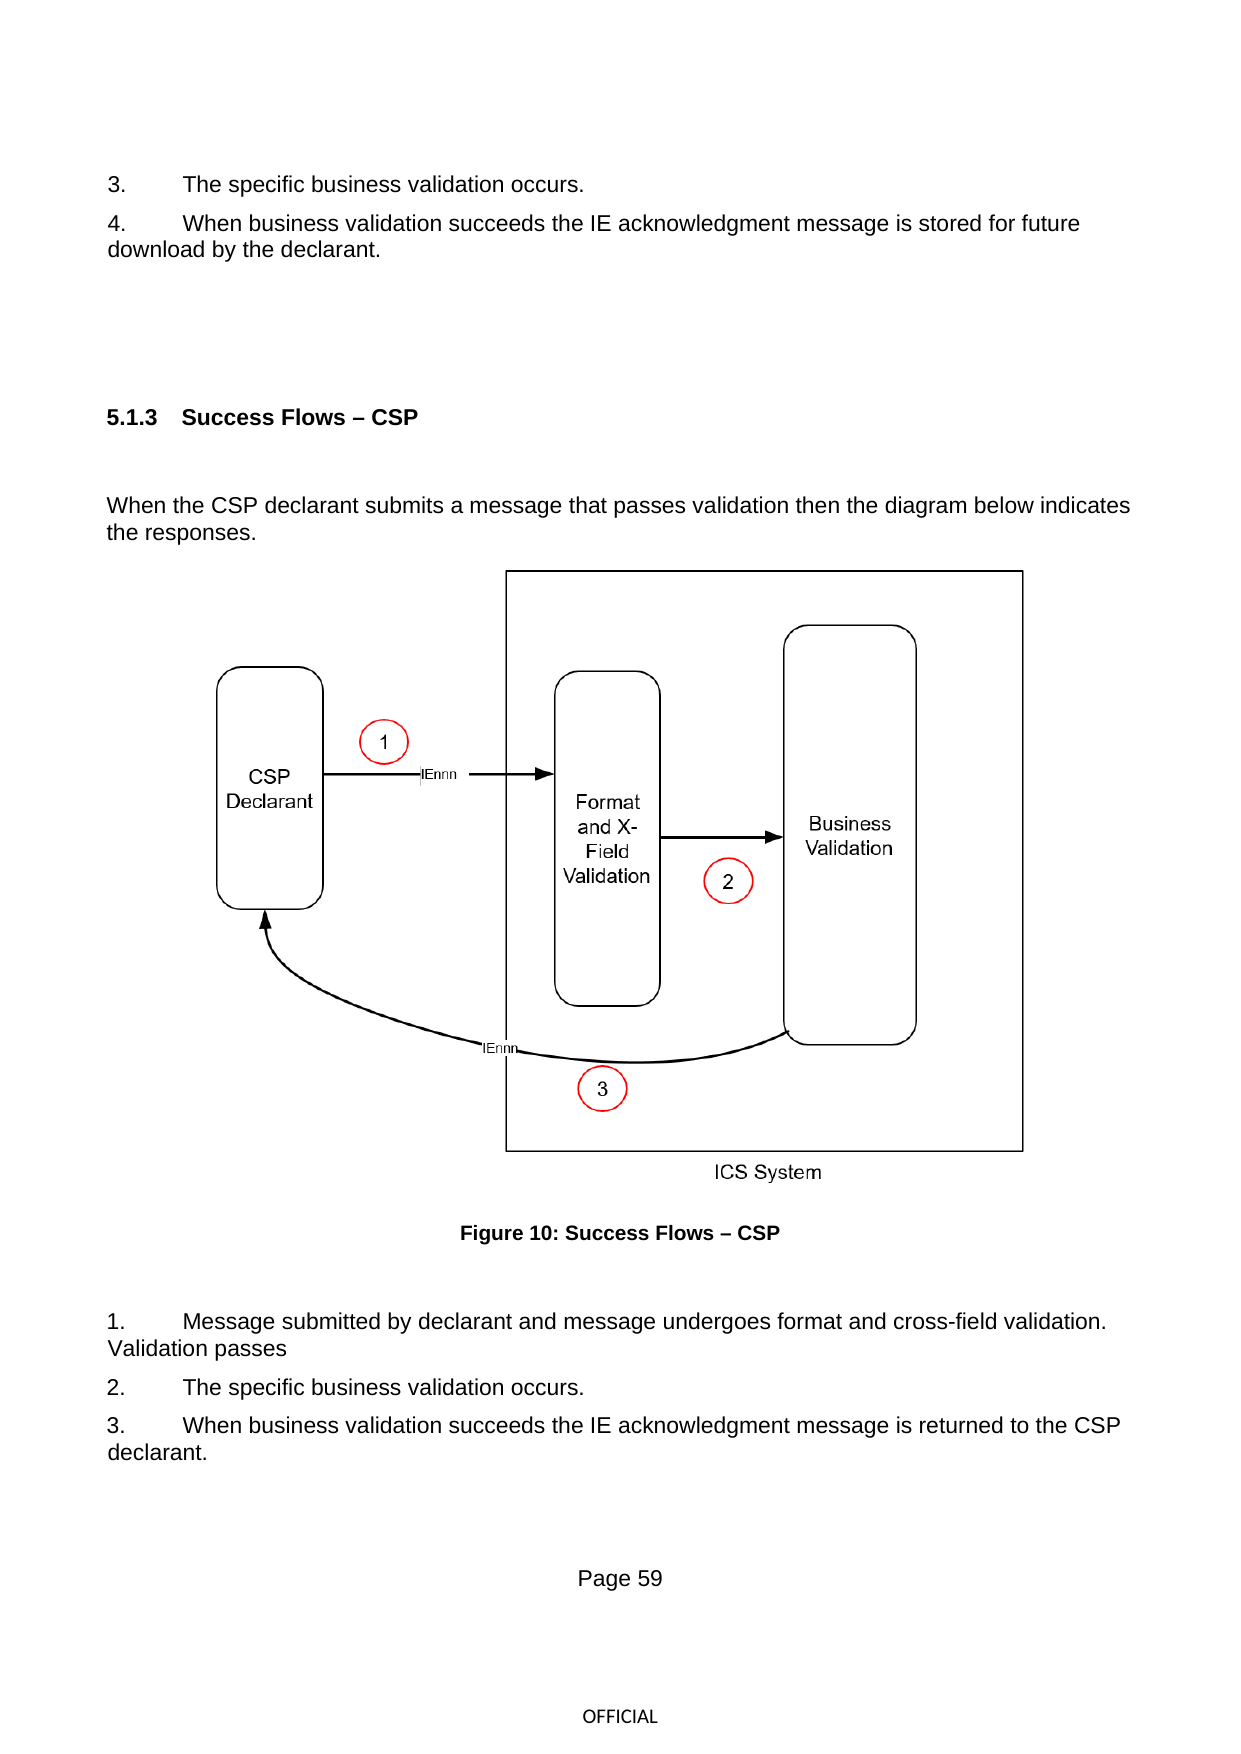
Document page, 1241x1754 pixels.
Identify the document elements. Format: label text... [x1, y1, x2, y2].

text Figure 10: Success Flows – CSP [106, 1221, 1134, 1244]
subtitle Success Flows – CSP [106, 404, 1134, 431]
list Message submitted by declarant and message undergoes format and cross-field validation. Validation passes [106, 1308, 1134, 1361]
list When business validation succeeds the IE acknowledgment message is returned to the CSP declarant. [106, 1412, 1134, 1465]
list When business validation succeeds the IE acknowledgment message is stored for future download by the declarant. [107, 210, 1134, 263]
list The specific business validation occurs. [106, 1373, 1134, 1400]
list The specific business validation occurs. [107, 171, 1134, 198]
text When the CSP declarant submits a message that passes validation then the diagram below indicates the responses. [106, 492, 1134, 545]
